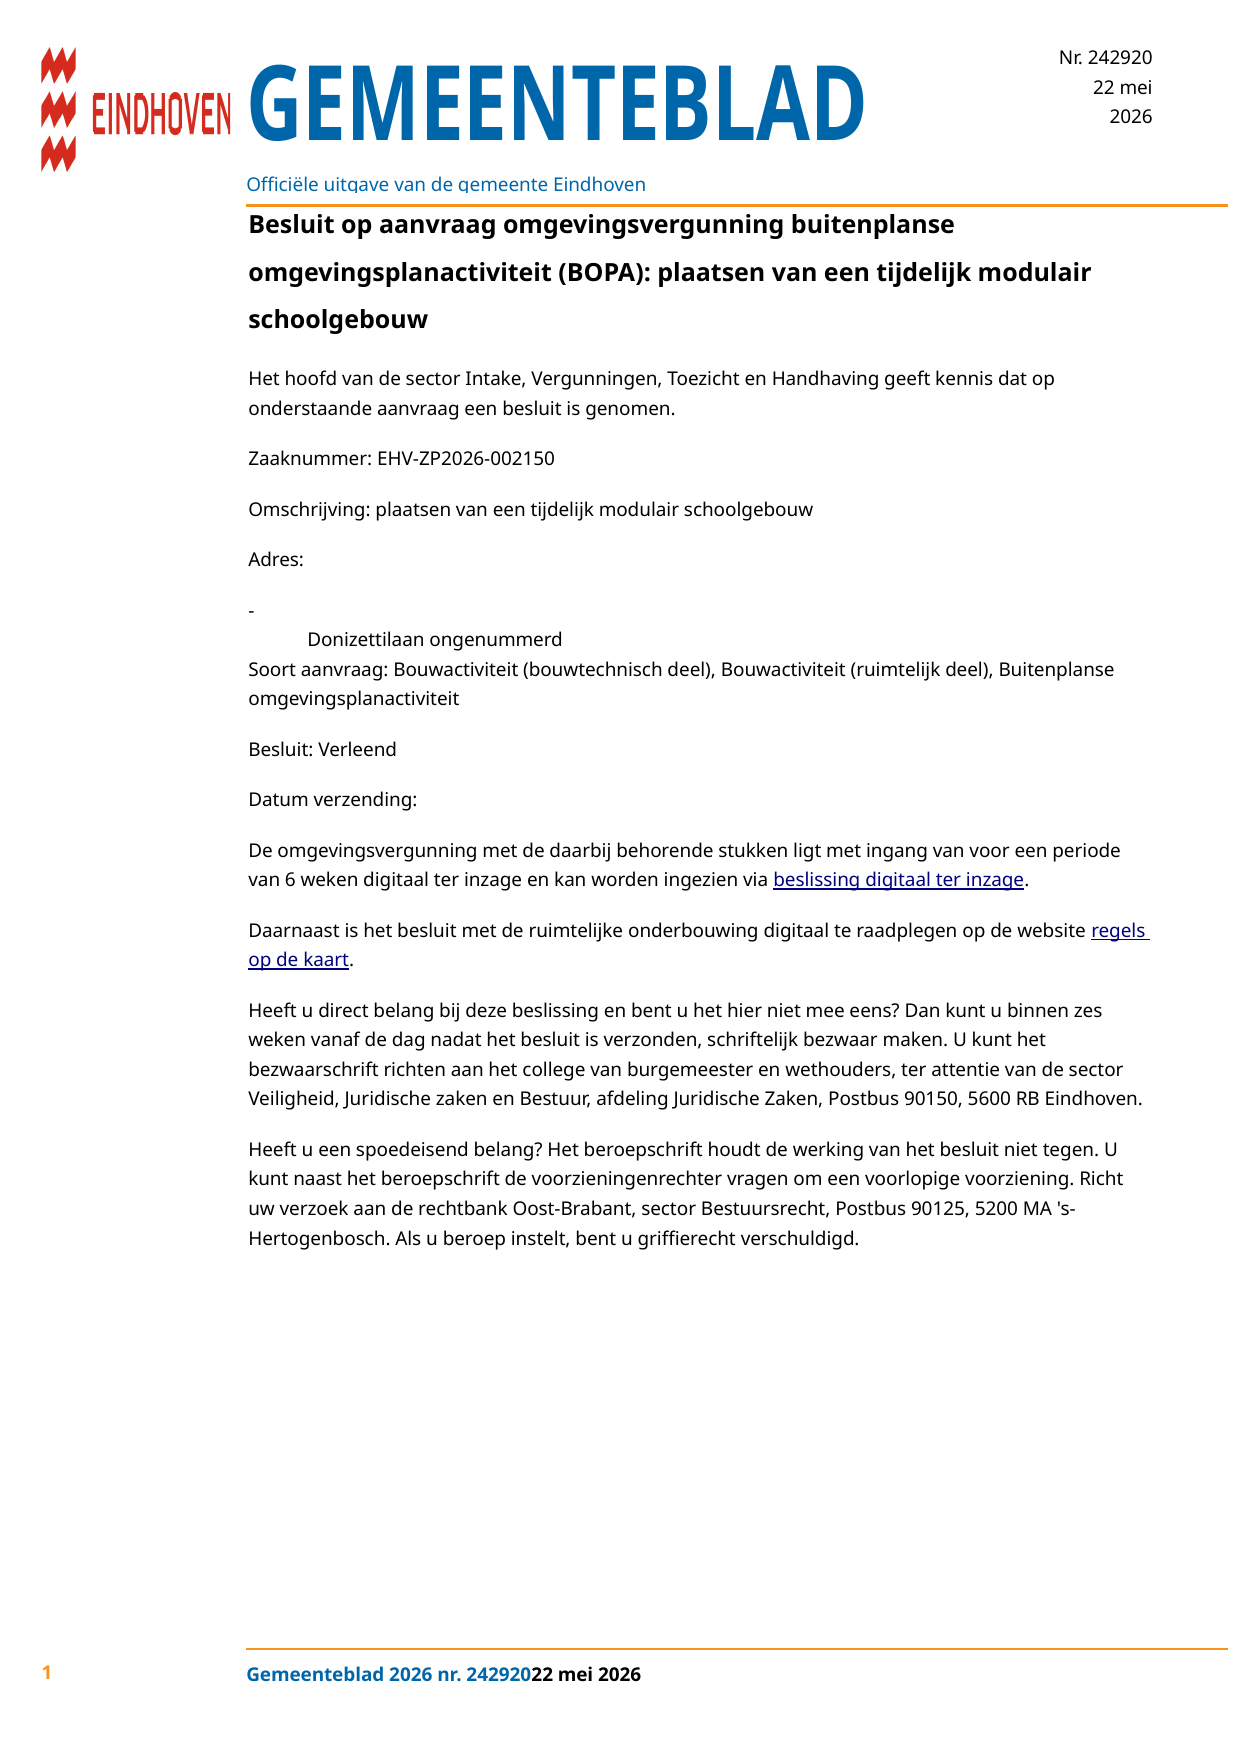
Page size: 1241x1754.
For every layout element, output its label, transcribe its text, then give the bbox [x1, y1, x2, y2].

text Heeft u direct belang bij deze beslissing en bent u het hier niet mee eens? Dan kunt u binnen zes weken vanaf de dag nadat het besluit is verzonden, schriftelijk bezwaar maken. U kunt het bezwaarschrift richten aan het college van burgemeester en wethouders, ter attentie van de sector Veiligheid, Juridische zaken en Bestuur, afdeling Juridische Zaken, Postbus 90150, 5600 RB Eindhoven. [248, 997, 1152, 1111]
list Donizettilaan ongenummerd [248, 626, 1152, 652]
text Adres: [248, 546, 1152, 572]
text Besluit op aanvraag omgevingsvergunning buitenplanse omgevingsplanactiviteit (BOPA): plaatsen van een tijdelijk modulair schoolgebouw [248, 207, 1152, 336]
text Het hoofd van de sector Intake, Vergunningen, Toezicht en Handhaving geeft kennis dat op onderstaande aanvraag een besluit is genomen. [248, 366, 1152, 421]
text Soort aanvraag: Bouwactiviteit (bouwtechnisch deel), Bouwactiviteit (ruimtelijk deel), Buitenplanse omgevingsplanactiviteit [248, 656, 1152, 711]
text Datum verzending: [248, 786, 1152, 812]
text Omschrijving: plaatsen van een tijdelijk modulair schoolgebouw [248, 496, 1152, 522]
picture [41, 47, 231, 172]
text De omgevingsvergunning met de daarbij behorende stukken ligt met ingang van voor een periode van 6 weken digitaal ter inzage en kan worden ingezien via beslissing digitaal ter inzage. [248, 837, 1152, 892]
text Heeft u een spoedeisend belang? Het beroepschrift houdt de werking van het besluit niet tegen. U kunt naast het beroepschrift de voorzieningenrechter vragen om een voorlopige voorziening. Richt uw verzoek aan de rechtbank Oost-Brabant, sector Bestuursrecht, Postbus 90125, 5200 MA 's-Hertogenbosch. Als u beroep instelt, bent u griffierecht verschuldigd. [248, 1136, 1152, 1250]
text Zaaknummer: EHV-ZP2026-002150 [248, 446, 1152, 471]
text Daarnaast is het besluit met de ruimtelijke onderbouwing digitaal te raadplegen op de website regels op de kaart. [248, 917, 1152, 972]
text Besluit: Verleend [248, 736, 1152, 762]
